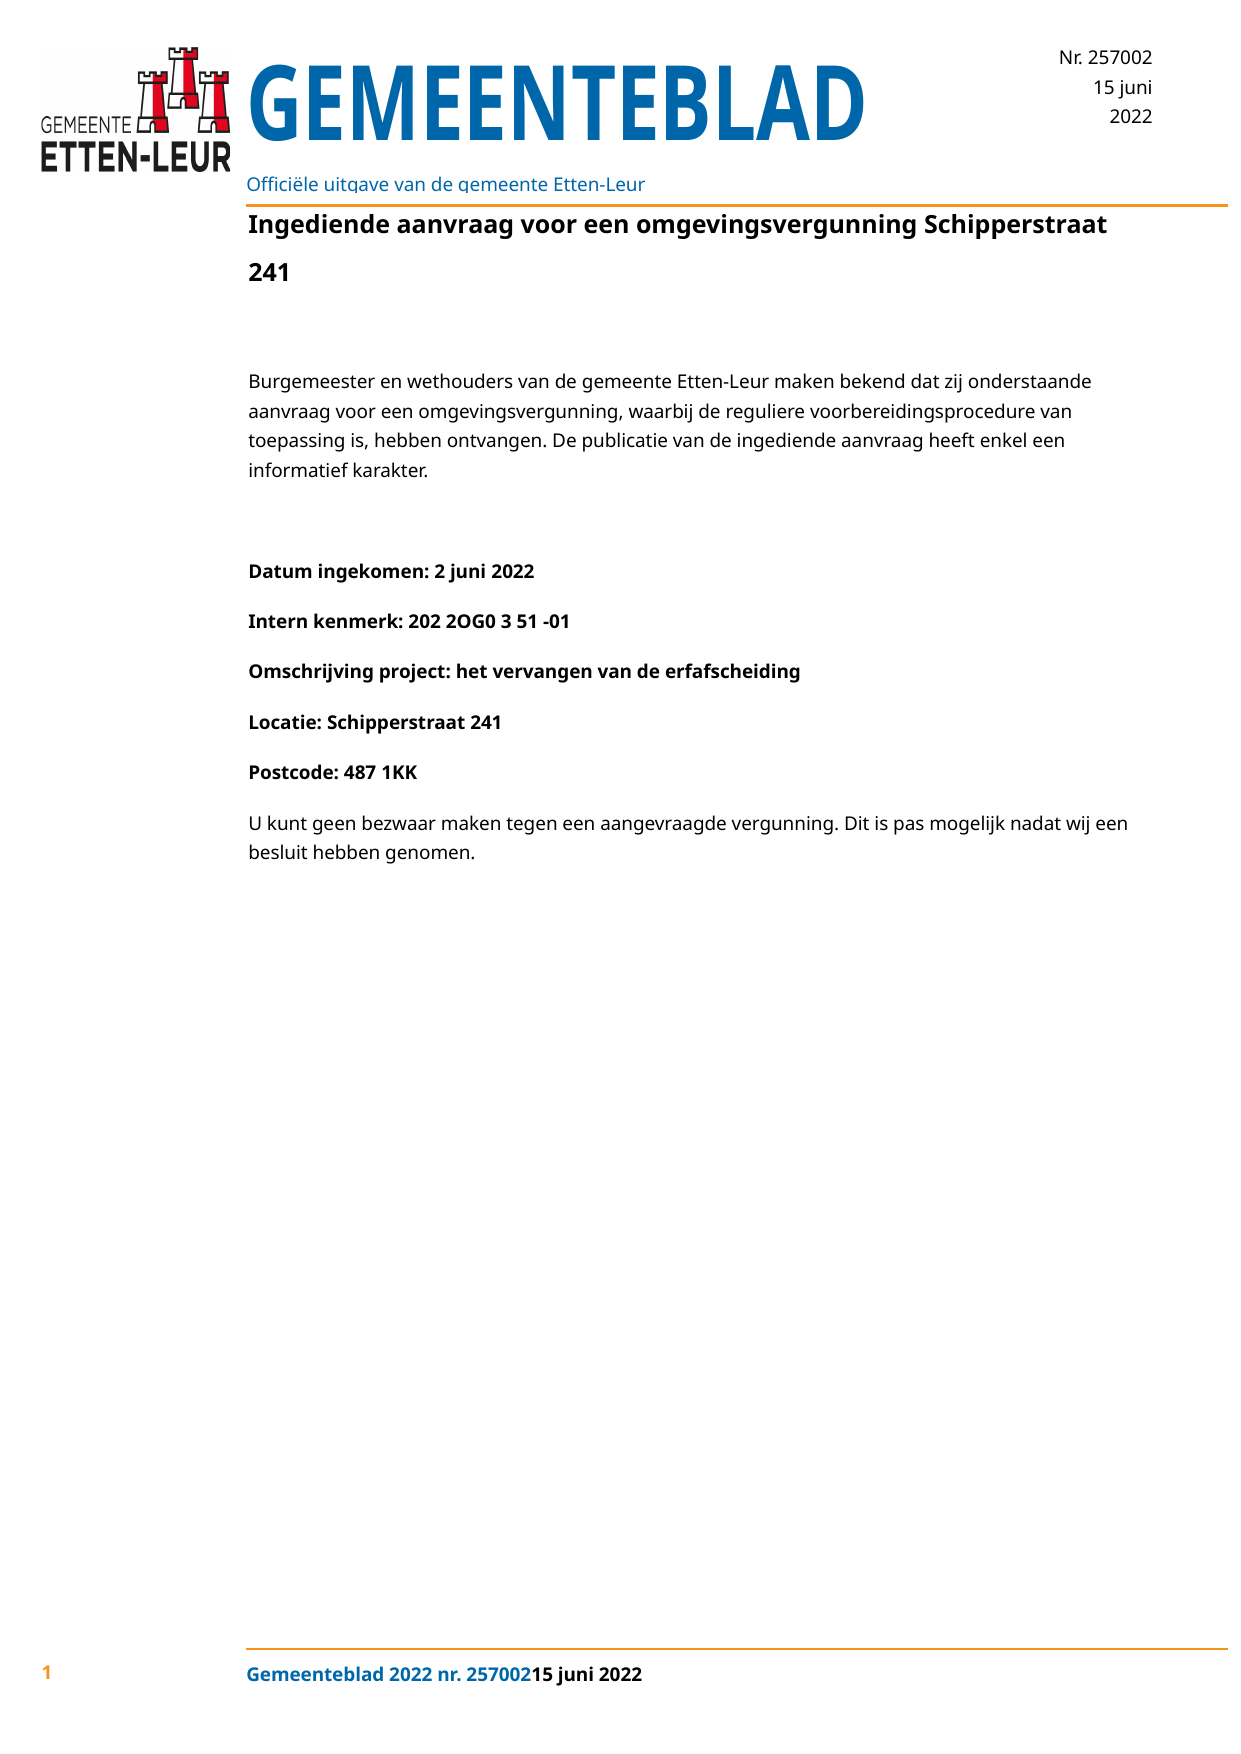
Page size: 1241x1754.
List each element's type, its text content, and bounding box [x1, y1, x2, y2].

text Ingediende aanvraag voor een omgevingsvergunning Schipperstraat 241 [248, 207, 1152, 288]
text Intern kenmerk: 202 2OG0 3 51 -01 [248, 608, 1152, 634]
text U kunt geen bezwaar maken tegen een aangevraagde vergunning. Dit is pas mogelijk nadat wij een besluit hebben genomen. [248, 810, 1152, 865]
text Postcode: 487 1KK [248, 759, 1152, 785]
text Burgemeester en wethouders van de gemeente Etten-Leur maken bekend dat zij onderstaande aanvraag voor een omgevingsvergunning, waarbij de reguliere voorbereidingsprocedure van toepassing is, hebben ontvangen. De publicatie van de ingediende aanvraag heeft enkel een informatief karakter. [248, 368, 1152, 483]
text Omschrijving project: het vervangen van de erfafscheiding [248, 659, 1152, 684]
picture [41, 47, 231, 172]
text Datum ingekomen: 2 juni 2022 [248, 558, 1152, 584]
text Locatie: Schipperstraat 241 [248, 709, 1152, 735]
